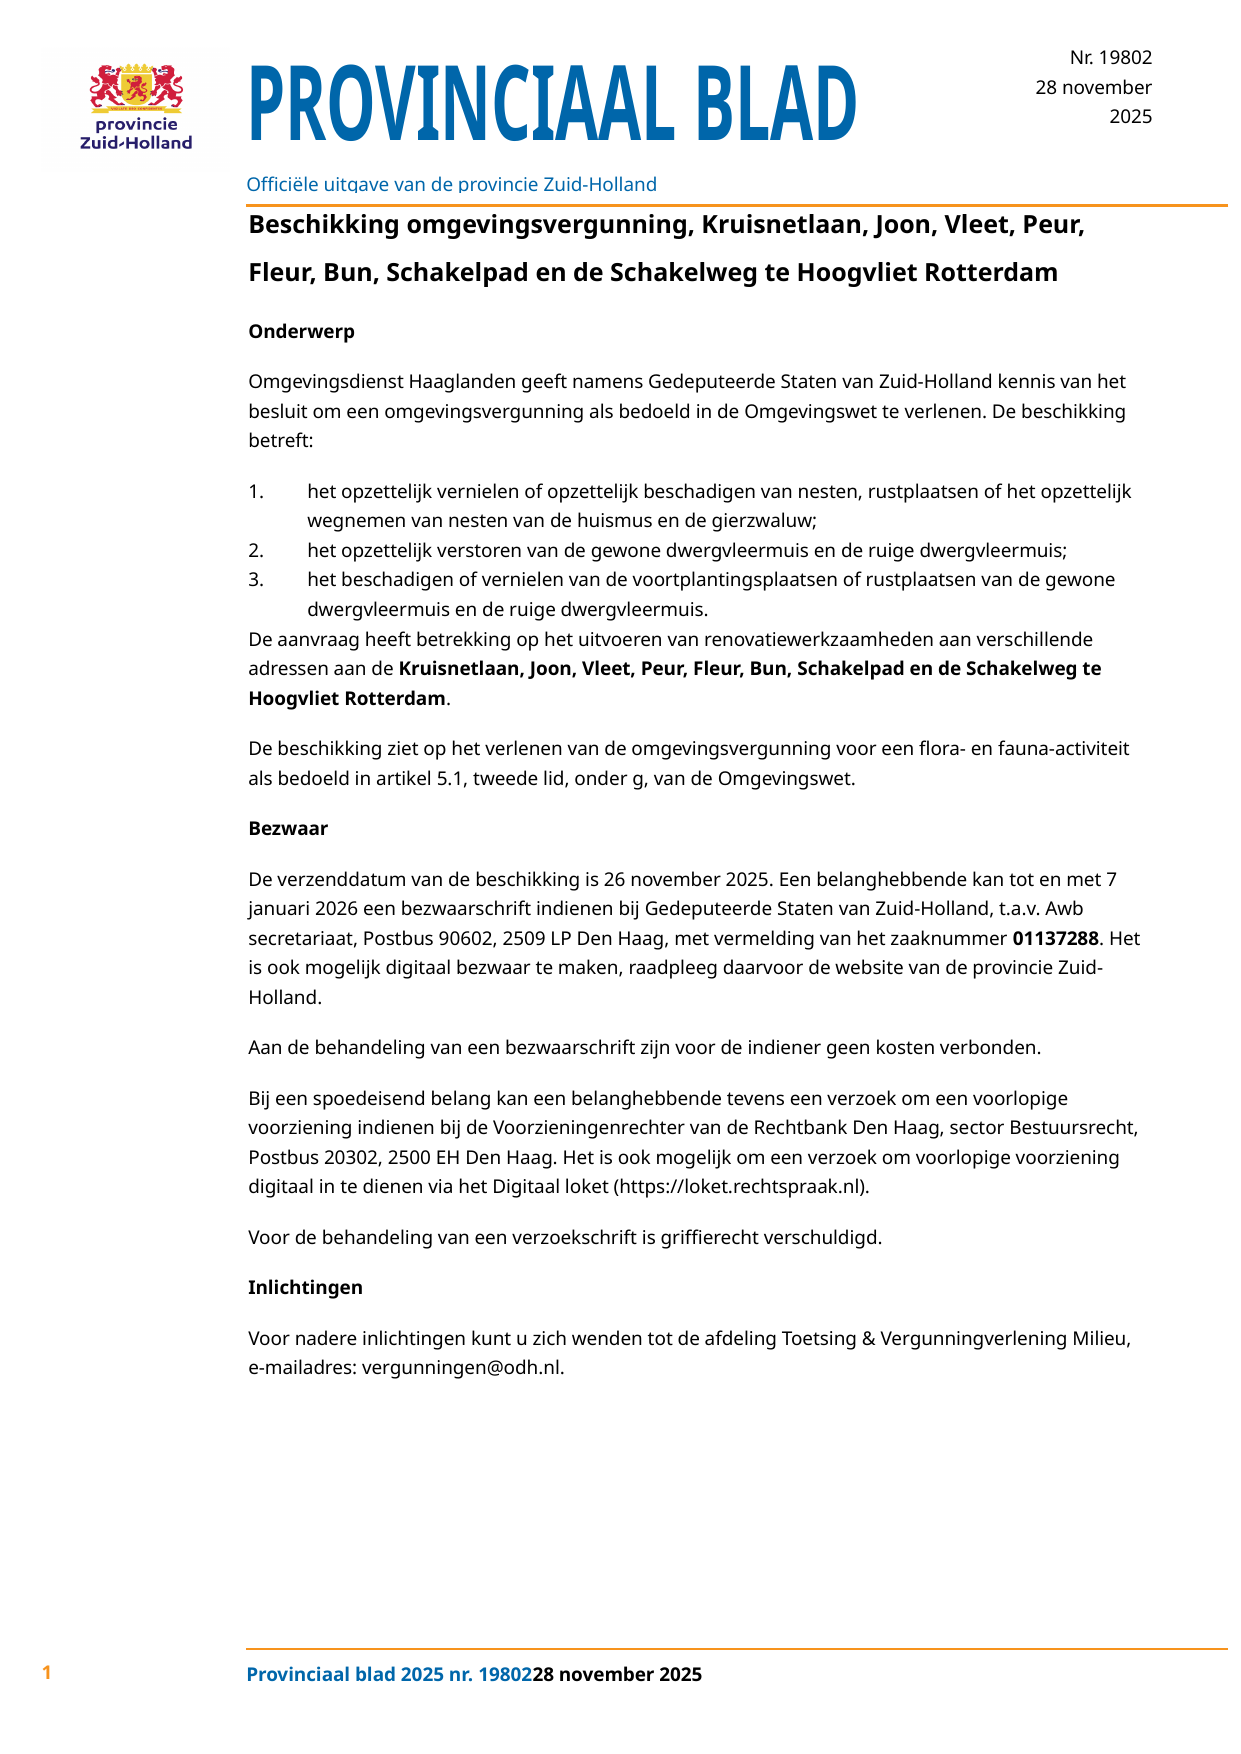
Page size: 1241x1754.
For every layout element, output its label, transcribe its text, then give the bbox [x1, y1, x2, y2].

text Voor nadere inlichtingen kunt u zich wenden tot de afdeling Toetsing & Vergunningverlening Milieu, e-mailadres: vergunningen@odh.nl. [248, 1325, 1152, 1380]
text Inlichtingen [248, 1274, 1152, 1300]
picture [41, 47, 231, 172]
list het opzettelijk verstoren van de gewone dwergvleermuis en de ruige dwergvleermuis; [248, 537, 1152, 563]
text De beschikking ziet op het verlenen van de omgevingsvergunning voor een flora- en fauna-activiteit als bedoeld in artikel 5.1, tweede lid, onder g, van de Omgevingswet. [248, 735, 1152, 791]
text De verzenddatum van de beschikking is 26 november 2025. Een belanghebbende kan tot en met 7 januari 2026 een bezwaarschrift indienen bij Gedeputeerde Staten van Zuid-Holland, t.a.v. Awb secretariaat, Postbus 90602, 2509 LP Den Haag, met vermelding van het zaaknummer 01137288. Het is ook mogelijk digitaal bezwaar te maken, raadpleeg daarvoor de website van de provincie Zuid-Holland. [248, 866, 1152, 1010]
text Beschikking omgevingsvergunning, Kruisnetlaan, Joon, Vleet, Peur, Fleur, Bun, Schakelpad en de Schakelweg te Hoogvliet Rotterdam [248, 207, 1152, 288]
text Bezwaar [248, 815, 1152, 841]
text Omgevingsdienst Haaglanden geeft namens Gedeputeerde Staten van Zuid-Holland kennis van het besluit om een omgevingsvergunning als bedoeld in de Omgevingswet te verlenen. De beschikking betreft: [248, 368, 1152, 453]
list het beschadigen of vernielen van de voortplantingsplaatsen of rustplaatsen van de gewone dwergvleermuis en de ruige dwergvleermuis. [248, 567, 1152, 622]
text Aan de behandeling van een bezwaarschrift zijn voor de indiener geen kosten verbonden. [248, 1034, 1152, 1060]
text Onderwerp [248, 318, 1152, 344]
text Bij een spoedeisend belang kan een belanghebbende tevens een verzoek om een voorlopige voorziening indienen bij de Voorzieningenrechter van de Rechtbank Den Haag, sector Bestuursrecht, Postbus 20302, 2500 EH Den Haag. Het is ook mogelijk om een verzoek om voorlopige voorziening digitaal in te dienen via het Digitaal loket (https://loket.rechtspraak.nl). [248, 1085, 1152, 1199]
text Voor de behandeling van een verzoekschrift is griffierecht verschuldigd. [248, 1224, 1152, 1250]
text De aanvraag heeft betrekking op het uitvoeren van renovatiewerkzaamheden aan verschillende adressen aan de Kruisnetlaan, Joon, Vleet, Peur, Fleur, Bun, Schakelpad en de Schakelweg te Hoogvliet Rotterdam. [248, 626, 1152, 711]
list het opzettelijk vernielen of opzettelijk beschadigen van nesten, rustplaatsen of het opzettelijk wegnemen van nesten van de huismus en de gierzwaluw; [248, 478, 1152, 533]
